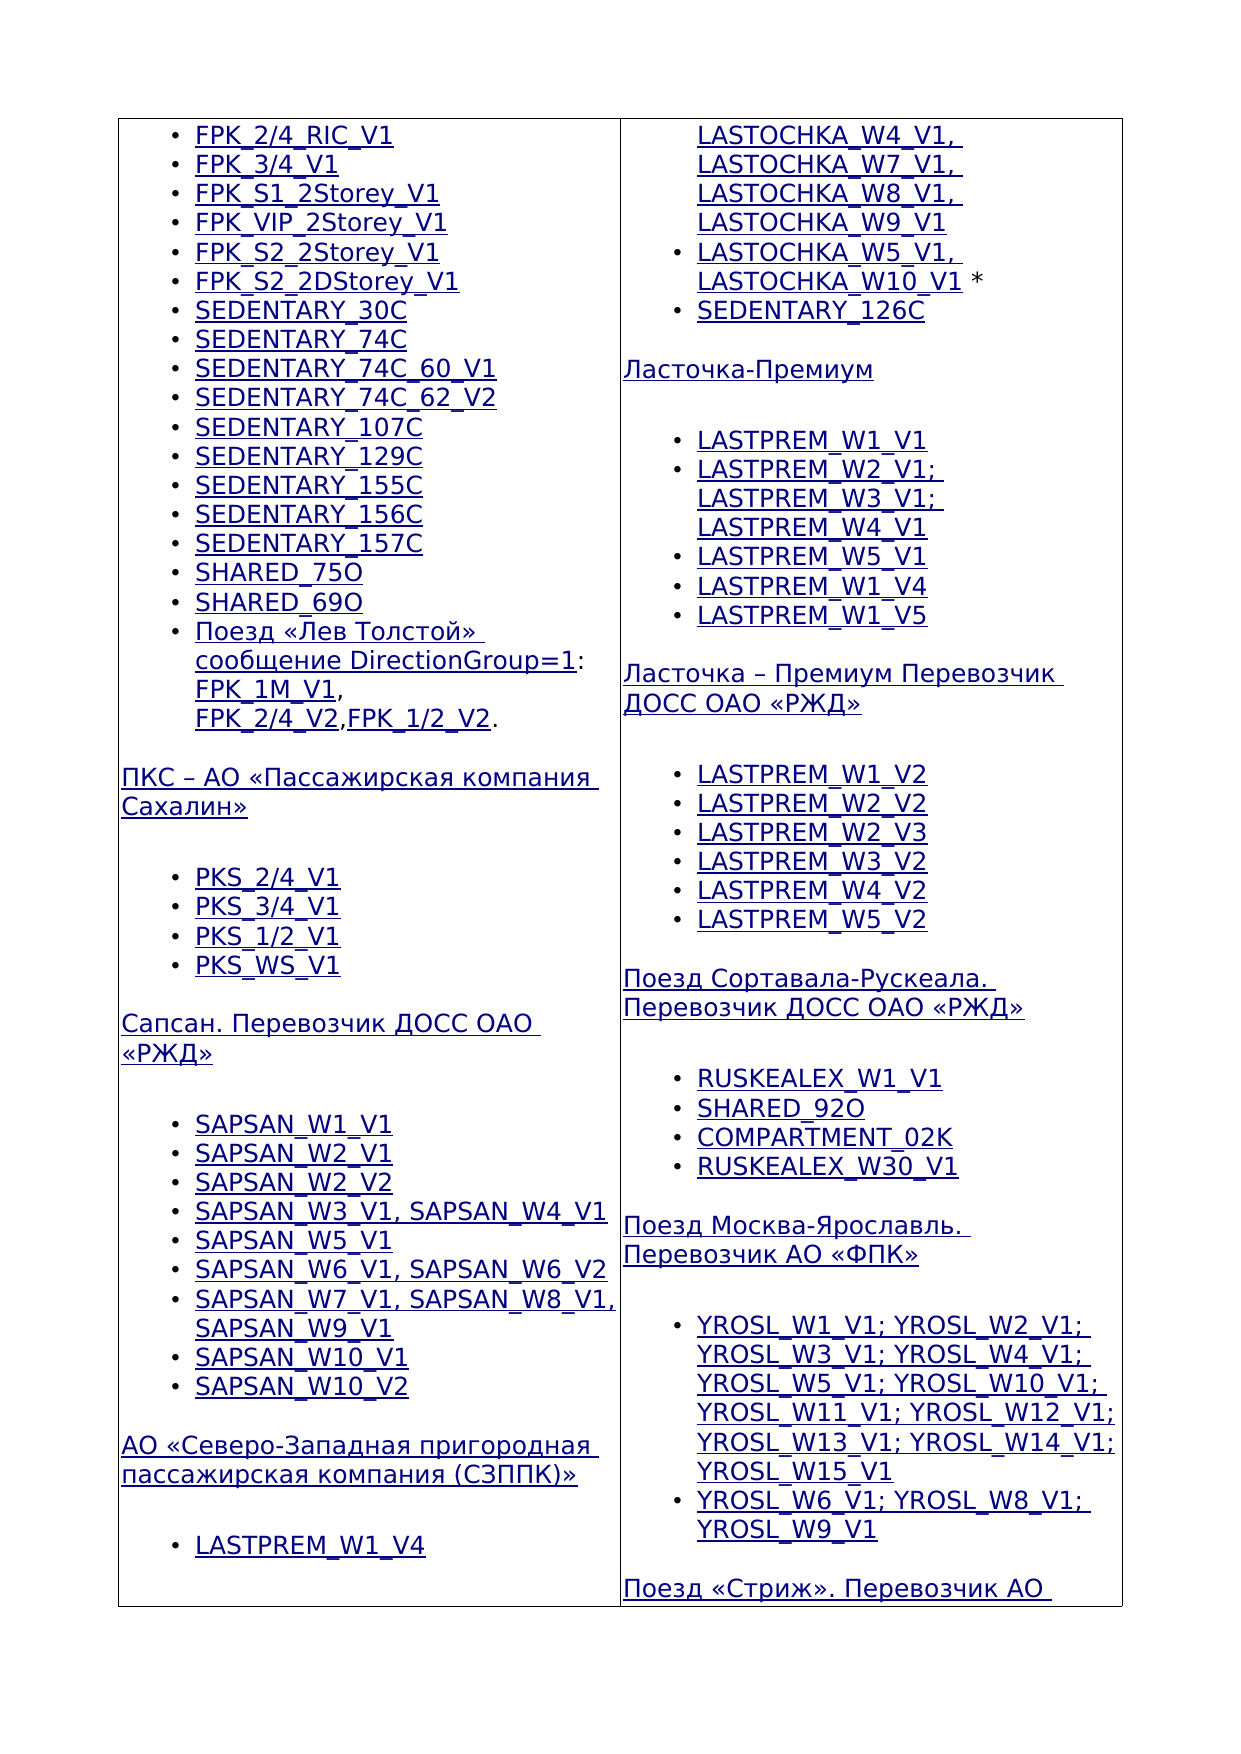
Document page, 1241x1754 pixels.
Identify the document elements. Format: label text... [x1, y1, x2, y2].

table_header Аллегро. Перевозчик ДОСС ОАО «РЖД» ALLEGRO_W1_V1 ALLEGRO_W2_V1 ALLEGRO_W4_V1 ALLEGRO_W5_V1 ALLEGRO_W6_V1 ALLEGRO_W7_V1 Невский экспресс. Перевозчик АО «ФПК» NEV_EXPRESS_W1_V1; NEV_EXPRESS_W12_V1 NEV_EXPRESS_W2_V1; NEV_EXPRESS_W3_V1; NEV_EXPRESS_W4_V1; NEV_EXPRESS_W6_V1; NEV_EXPRESS_W8_V1; NEV_EXPRESS_W9_V1; NEV_EXPRESS_W10_V1; NEV_EXPRESS_W11_V1 NEV_EXPRESS_W5_V1; NEV_EXPRESS_W7_V1 Ласточка LASTOCHKA_W1_V1, LASTOCHKA_W6_V1 LASTOCHKA_W2_V1, LASTOCHKA_W3_V1, LASTOCHKA_W4_V1, LASTOCHKA_W7_V1, LASTOCHKA_W8_V1, LASTOCHKA_W9_V1 LASTOCHKA_W5_V1, LASTOCHKA_W10_V1 * SEDENTARY_126С Ласточка-Премиум LASTPREM_W1_V1 LASTPREM_W2_V1; LASTPREM_W3_V1; LASTPREM_W4_V1 LASTPREM_W5_V1 LASTPREM_W1_V4 LASTPREM_W1_V5 Ласточка – Премиум Перевозчик ДОСС ОАО «РЖД» LASTPREM_W1_V2 LASTPREM_W2_V2 LASTPREM_W2_V3 LASTPREM_W3_V2 LASTPREM_W4_V2 LASTPREM_W5_V2 Поезд Сортавала-Рускеала. Перевозчик ДОСС ОАО «РЖД» RUSKEALEX_W1_V1 SHARED_92O COMPARTMENT_02K RUSKEALEX_W30_V1 Поезд Москва-Ярославль. Перевозчик АО «ФПК» YROSL_W1_V1; YROSL_W2_V1; YROSL_W3_V1; YROSL_W4_V1; YROSL_W5_V1; YROSL_W10_V1; YROSL_W11_V1; YROSL_W12_V1; YROSL_W13_V1; YROSL_W14_V1; YROSL_W15_V1 YROSL_W6_V1; YROSL_W8_V1; YROSL_W9_V1 Поезд «Стриж». Перевозчик АО «ФПК» STRIZH_W1_V1 STRIZH_W2_V1 STRIZH_W3_V1 STRIZH_W4_V1 STRIZH_W5_V1 STRIZH_W8_V1 STRIZH_W9_V1 STRIZH_W10_V1 STRIZH_W11_V1 STRIZH_W12_V1 STRIZH_W13_V1 STRIZH_W14_V1 STRIZH_W15_V1 STRIZH_W16_V1 STRIZH_W17_V1 STRIZH_W18_V1 STRIZH 2К_W18_V1 Поезд «Стриж». Перевозчик АО «ФПК» по маршруту Москва-Берлин-Москва STRIZH 1_1I_V1 STRIZH 1_1A_V1 STRIZH 1_1У_V1 STRIZH 1_1P_V1 STRIZH 1_2К_V1 АО «Кузбасс-пригород» SEDENTARY_73C_KUZBASS_V1 SEDENTARY_73C_KUZBASS_V2 SEDENTARY_73C_KUZBASS_V3 SEDENTARY_73C_KUZBASS_V4 SEDENTARY_73C_KUZBASS_V5 SEDENTARY_73C_KUZBASS_V6 SEDENTARY_73C_KUZBASS_V7 SEDENTARY_73C_KUZBASS_V8 SEDENTARY_73C_KUZBASS_V9 SEDENTARY_73C_KUZBASS_V10 SEDENTARY_73C_KUZBASS_V11 SEDENTARY_73C_KUZBASS_V12 АО «Северо-Западная пригородная пассажирская компания (СЗППК)» LASTPREM_W1_V4 [621, 119, 1122, 1606]
table_header АО ТК «Гранд Сервис Экспресс» GRAND_1/1_V1 GRAND_1/2_V1 GRAND_1Е_V1 GRAND_1М_V1 GRAND_1I_V1 GRAND_1I_V2 GRAND_2/4_V1 GRAND_2/4_V2 GRAND_3/4_V1 ООО «Тверской Экспресс» TVER_1/2_V1 TVER_2/4_V1 ФПК АО «Федеральная пассажирская компания» FPK_1A_V1 FPK_1M_V1 FPK_1I_V1 FPK_1G_V1 FPK_1А_RIC_V1 FPK_1/2_vertical_V1 FPK_1/2_V1 FPK_1/2_2Storey_V1 FPK_1/2_RIC_V1 FPK_2/4_V1 FPK_2/4_2Storey_V1 FPK_2/3_RIC_V1 FPK_2/4_RIC_V1 FPK_3/4_V1 FPK_S1_2Storey_V1 FPK_VIP_2Storey_V1 FPK_S2_2Storey_V1 FPK_S2_2DStorey_V1 SEDENTARY_30C SEDENTARY_74C SEDENTARY_74C_60_V1 SEDENTARY_74C_62_V2 SEDENTARY_107С SEDENTARY_129С SEDENTARY_155С SEDENTARY_156С SEDENTARY_157С SHARED_75O SHARED_69O Поезд «Лев Толстой» сообщение DirectionGroup=1: FPK_1M_V1, FPK_2/4_V2,FPK_1/2_V2. ПКС – АО «Пассажирская компания Сахалин» PKS_2/4_V1 PKS_3/4_V1 PKS_1/2_V1 PKS_WS_V1 Сапсан. Перевозчик ДОСС ОАО «РЖД» SAPSAN_W1_V1 SAPSAN_W2_V1 SAPSAN_W2_V2 SAPSAN_W3_V1, SAPSAN_W4_V1 SAPSAN_W5_V1 SAPSAN_W6_V1, SAPSAN_W6_V2 SAPSAN_W7_V1, SAPSAN_W8_V1, SAPSAN_W9_V1 SAPSAN_W10_V1 SAPSAN_W10_V2 АО «Северо-Западная пригородная пассажирская компания (СЗППК)» LASTPREM_W1_V4 [119, 119, 620, 1606]
